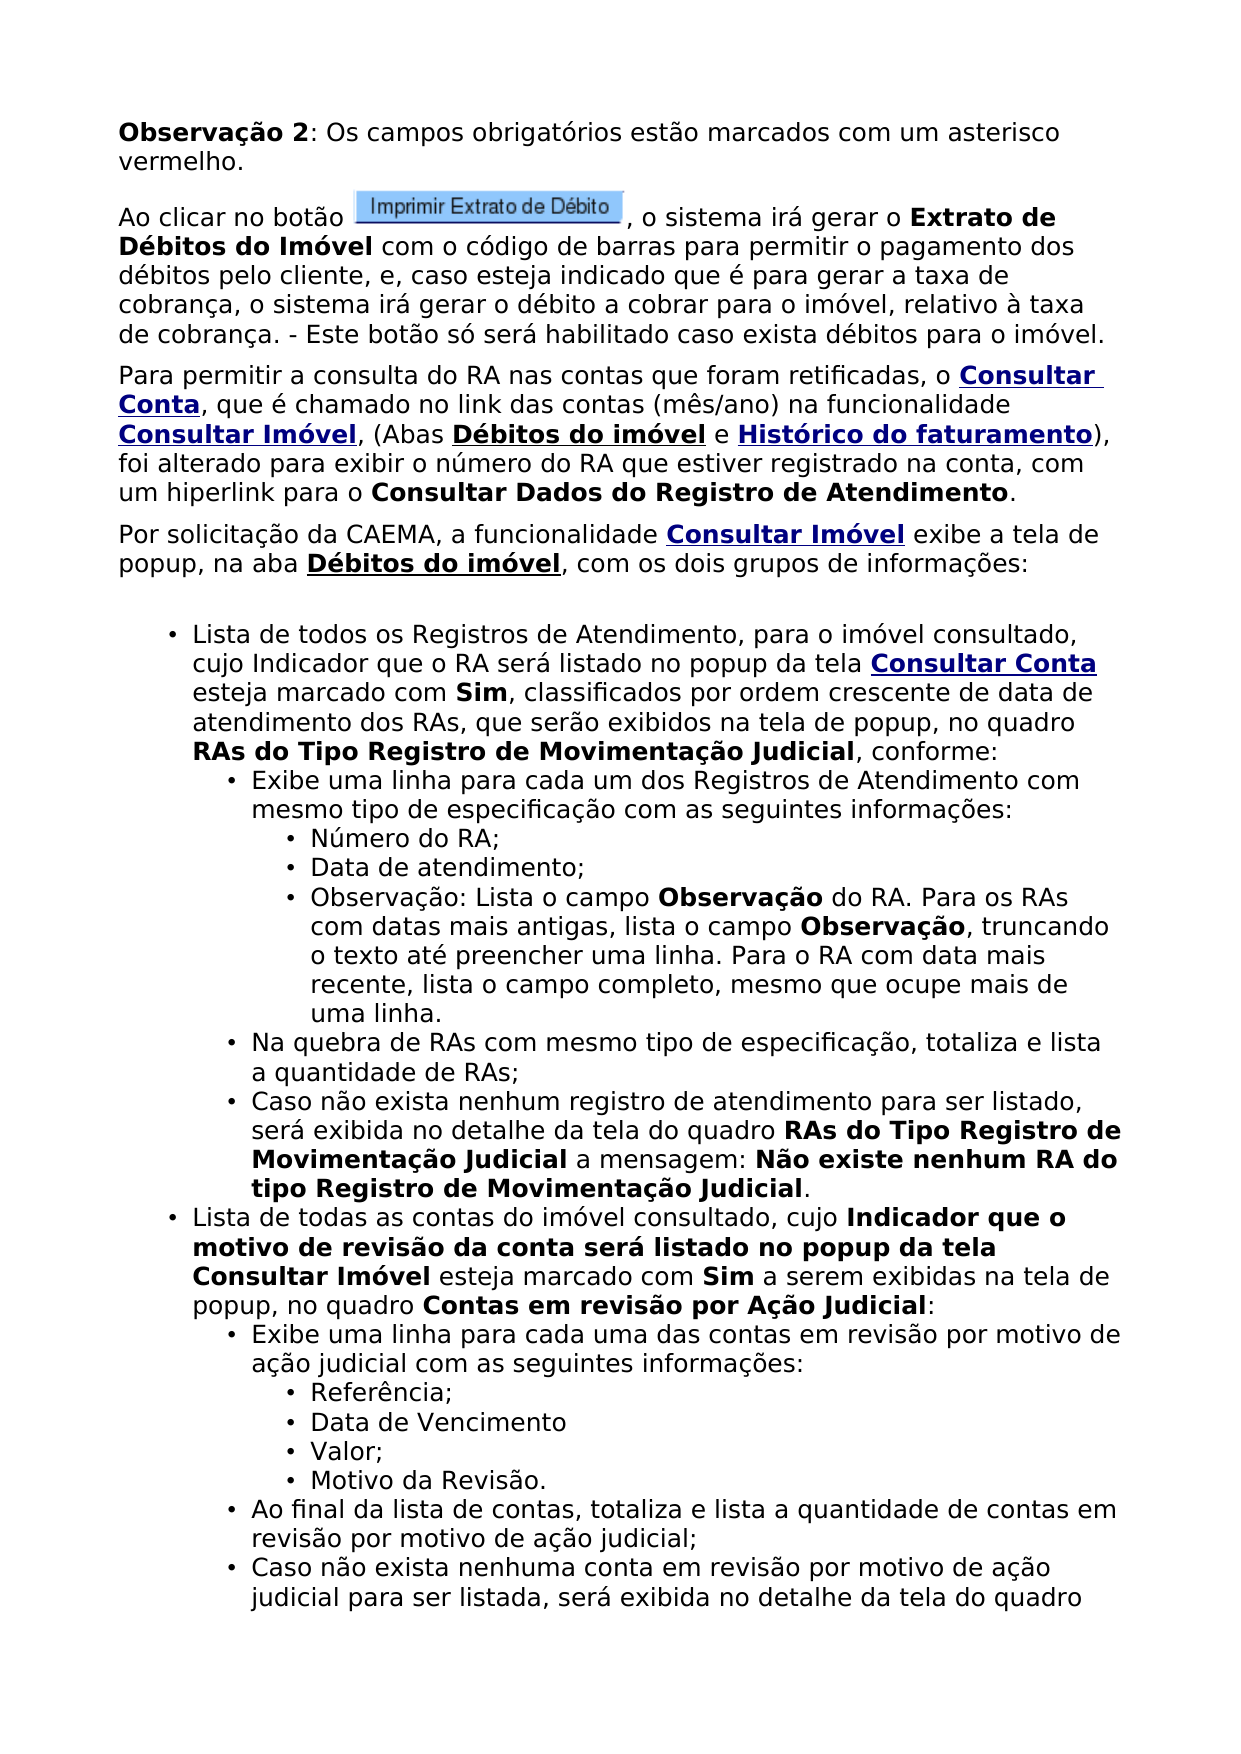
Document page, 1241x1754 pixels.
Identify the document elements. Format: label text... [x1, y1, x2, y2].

list Lista de todos os Registros de Atendimento, para o imóvel consultado, cujo Indicador que o RA será listado no popup da tela Consultar Conta esteja marcado com Sim, classificados por ordem crescente de data de atendimento dos RAs, que serão exibidos na tela de popup, no quadro RAs do Tipo Registro de Movimentação Judicial, conforme: [177, 620, 1122, 766]
list Ao final da lista de contas, totaliza e lista a quantidade de contas em revisão por motivo de ação judicial; [236, 1495, 1122, 1553]
list Observação: Lista o campo Observação do RA. Para os RAs com datas mais antigas, lista o campo Observação, truncando o texto até preencher uma linha. Para o RA com data mais recente, lista o campo completo, mesmo que ocupe mais de uma linha. [295, 883, 1122, 1028]
list Valor; [295, 1437, 1122, 1466]
list Data de Vencimento [295, 1408, 1122, 1437]
list Referência; [295, 1378, 1122, 1408]
list Exibe uma linha para cada uma das contas em revisão por motivo de ação judicial com as seguintes informações: [236, 1320, 1122, 1378]
list Data de atendimento; [295, 853, 1122, 883]
list Caso não exista nenhum registro de atendimento para ser listado, será exibida no detalhe da tela do quadro RAs do Tipo Registro de Movimentação Judicial a mensagem: Não existe nenhum RA do tipo Registro de Movimentação Judicial. [236, 1087, 1122, 1203]
list Na quebra de RAs com mesmo tipo de especificação, totaliza e lista a quantidade de RAs; [236, 1028, 1122, 1087]
text Por solicitação da CAEMA, a funcionalidade Consultar Imóvel exibe a tela de popup, na aba Débitos do imóvel, com os dois grupos de informações: [118, 520, 1122, 578]
text Para permitir a consulta do RA nas contas que foram retificadas, o Consultar Conta, que é chamado no link das contas (mês/ano) na funcionalidade Consultar Imóvel, (Abas Débitos do imóvel e Histórico do faturamento), foi alterado para exibir o número do RA que estiver registrado na conta, com um hiperlink para o Consultar Dados do Registro de Atendimento. [118, 362, 1122, 507]
list Exibe uma linha para cada um dos Registros de Atendimento com mesmo tipo de especificação com as seguintes informações: [236, 766, 1122, 824]
list Lista de todas as contas do imóvel consultado, cujo Indicador que o motivo de revisão da conta será listado no popup da tela Consultar Imóvel esteja marcado com Sim a serem exibidas na tela de popup, no quadro Contas em revisão por Ação Judicial: [177, 1203, 1122, 1320]
text Ao clicar no botão , o sistema irá gerar o Extrato de Débitos do Imóvel com o código de barras para permitir o pagamento dos débitos pelo cliente, e, caso esteja indicado que é para gerar a taxa de cobrança, o sistema irá gerar o débito a cobrar para o imóvel, relativo à taxa de cobrança. - Este botão só será habilitado caso exista débitos para o imóvel. [118, 189, 1122, 349]
list Caso não exista nenhuma conta em revisão por motivo de ação judicial para ser listada, será exibida no detalhe da tela do quadro [236, 1553, 1122, 1612]
list Número do RA; [295, 824, 1122, 853]
picture [352, 188, 626, 227]
list Motivo da Revisão. [295, 1466, 1122, 1495]
text Observação 2: Os campos obrigatórios estão marcados com um asterisco vermelho. [118, 118, 1122, 176]
